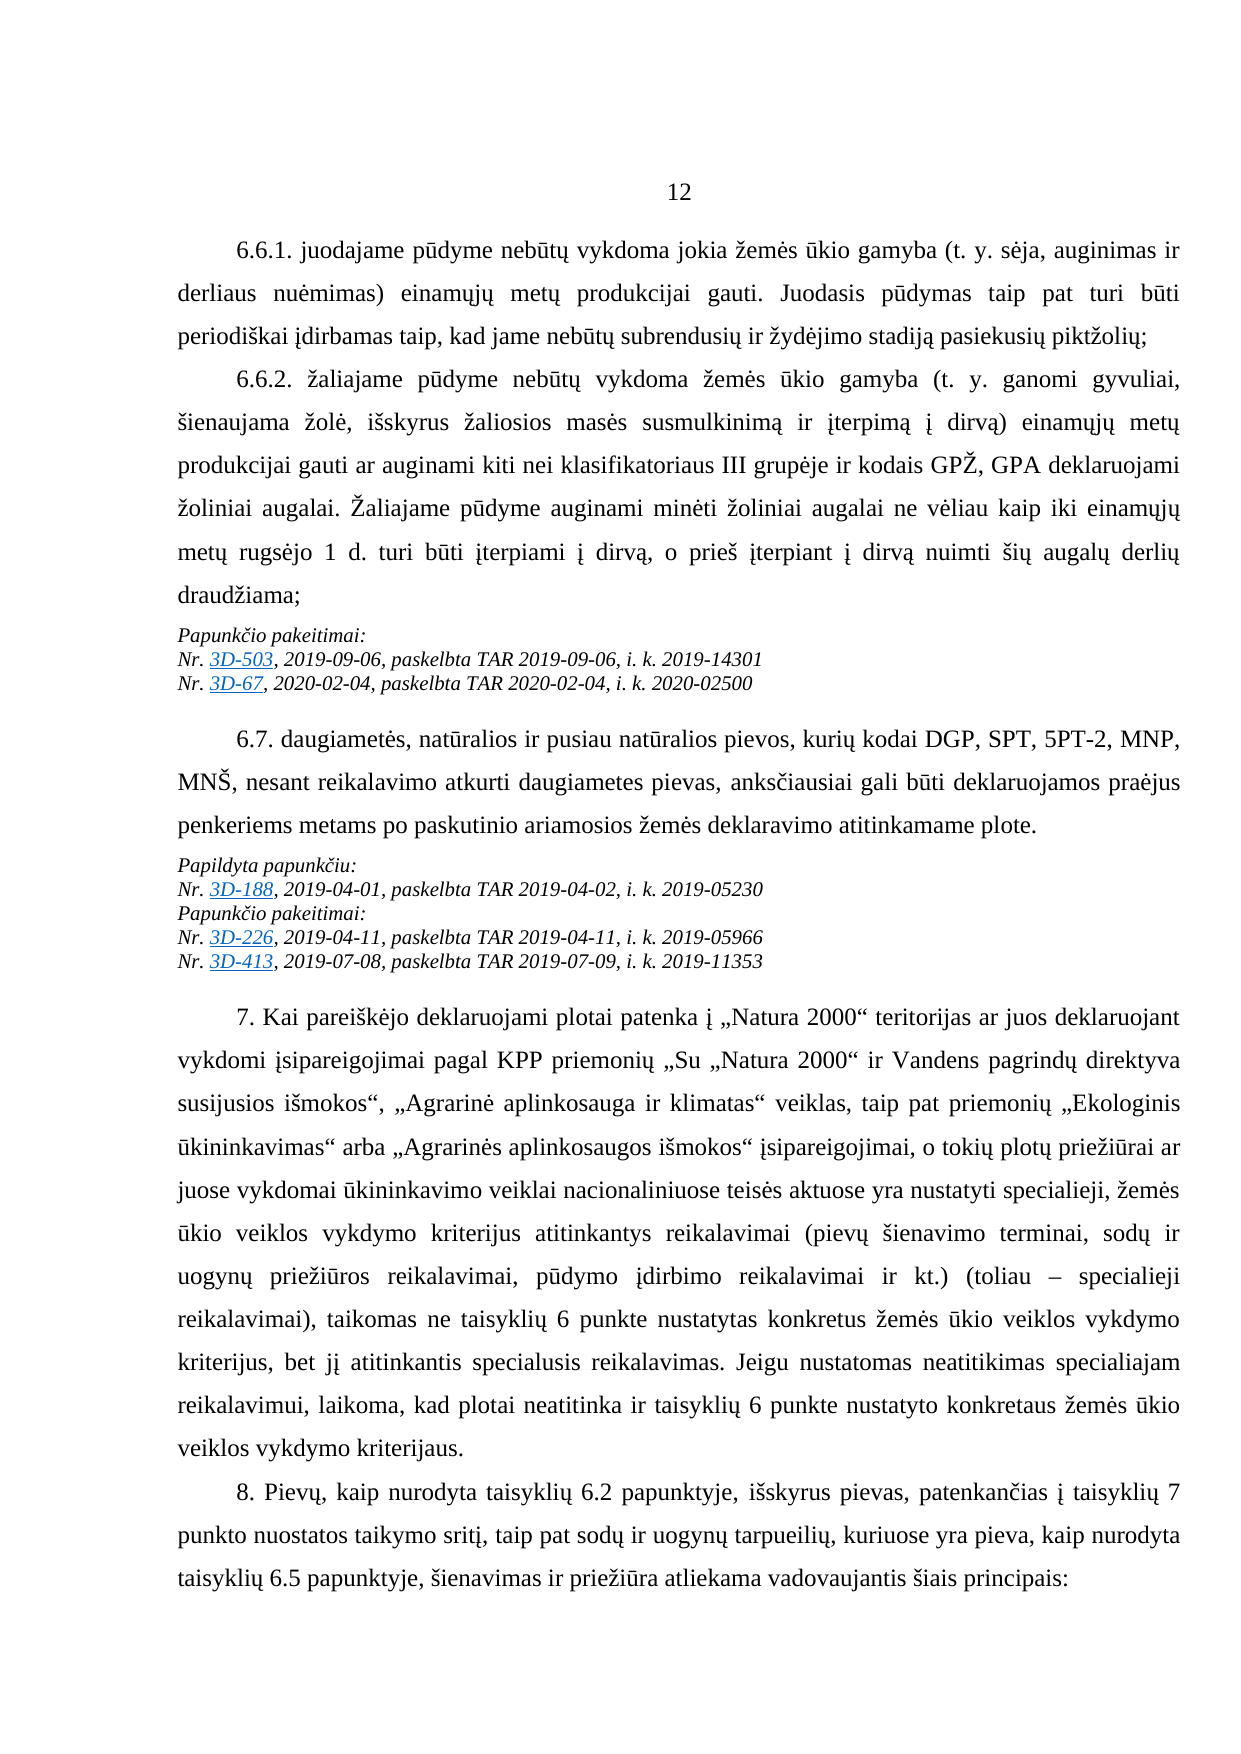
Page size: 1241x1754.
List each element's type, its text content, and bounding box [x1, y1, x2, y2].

text Nr. 3D-226, 2019-04-11, paskelbta TAR 2019-04-11, i. k. 2019-05966 [177, 925, 1181, 949]
text 6.6.2. žaliajame pūdyme nebūtų vykdoma žemės ūkio gamyba (t. y. ganomi gyvuliai, šienaujama žolė, išskyrus žaliosios masės susmulkinimą ir įterpimą į dirvą) einamųjų metų produkcijai gauti ar auginami kiti nei klasifikatoriaus III grupėje ir kodais GPŽ, GPA deklaruojami žoliniai augalai. Žaliajame pūdyme auginami minėti žoliniai augalai ne vėliau kaip iki einamųjų metų rugsėjo 1 d. turi būti įterpiami į dirvą, o prieš įterpiant į dirvą nuimti šių augalų derlių draudžiama; [177, 364, 1181, 608]
text Nr. 3D-503, 2019-09-06, paskelbta TAR 2019-09-06, i. k. 2019-14301 [177, 647, 1181, 671]
text Nr. 3D-188, 2019-04-01, paskelbta TAR 2019-04-02, i. k. 2019-05230 [177, 877, 1181, 901]
text Papunkčio pakeitimai: [177, 901, 1181, 925]
text Papildyta papunkčiu: [177, 853, 1181, 877]
text 6.6.1. juodajame pūdyme nebūtų vykdoma jokia žemės ūkio gamyba (t. y. sėja, auginimas ir derliaus nuėmimas) einamųjų metų produkcijai gauti. Juodasis pūdymas taip pat turi būti periodiškai įdirbamas taip, kad jame nebūtų subrendusių ir žydėjimo stadiją pasiekusių piktžolių; [177, 235, 1181, 350]
text 6.7. daugiametės, natūralios ir pusiau natūralios pievos, kurių kodai DGP, SPT, 5PT-2, MNP, MNŠ, nesant reikalavimo atkurti daugiametes pievas, anksčiausiai gali būti deklaruojamos praėjus penkeriems metams po paskutinio ariamosios žemės deklaravimo atitinkamame plote. [177, 724, 1181, 839]
text Papunkčio pakeitimai: [177, 623, 1181, 647]
text Nr. 3D-67, 2020-02-04, paskelbta TAR 2020-02-04, i. k. 2020-02500 [177, 671, 1181, 695]
text 7. Kai pareiškėjo deklaruojami plotai patenka į „Natura 2000“ teritorijas ar juos deklaruojant vykdomi įsipareigojimai pagal KPP priemonių „Su „Natura 2000“ ir Vandens pagrindų direktyva susijusios išmokos“, „Agrarinė aplinkosauga ir klimatas“ veiklas, taip pat priemonių „Ekologinis ūkininkavimas“ arba „Agrarinės aplinkosaugos išmokos“ įsipareigojimai, o tokių plotų priežiūrai ar juose vykdomai ūkininkavimo veiklai nacionaliniuose teisės aktuose yra nustatyti specialieji, žemės ūkio veiklos vykdymo kriterijus atitinkantys reikalavimai (pievų šienavimo terminai, sodų ir uogynų priežiūros reikalavimai, pūdymo įdirbimo reikalavimai ir kt.) (toliau – specialieji reikalavimai), taikomas ne taisyklių 6 punkte nustatytas konkretus žemės ūkio veiklos vykdymo kriterijus, bet jį atitinkantis specialusis reikalavimas. Jeigu nustatomas neatitikimas specialiajam reikalavimui, laikoma, kad plotai neatitinka ir taisyklių 6 punkte nustatyto konkretaus žemės ūkio veiklos vykdymo kriterijaus. [177, 1002, 1181, 1462]
text 8. Pievų, kaip nurodyta taisyklių 6.2 papunktyje, išskyrus pievas, patenkančias į taisyklių 7 punkto nuostatos taikymo sritį, taip pat sodų ir uogynų tarpueilių, kuriuose yra pieva, kaip nurodyta taisyklių 6.5 papunktyje, šienavimas ir priežiūra atliekama vadovaujantis šiais principais: [177, 1477, 1181, 1592]
text Nr. 3D-413, 2019-07-08, paskelbta TAR 2019-07-09, i. k. 2019-11353 [177, 949, 1181, 973]
